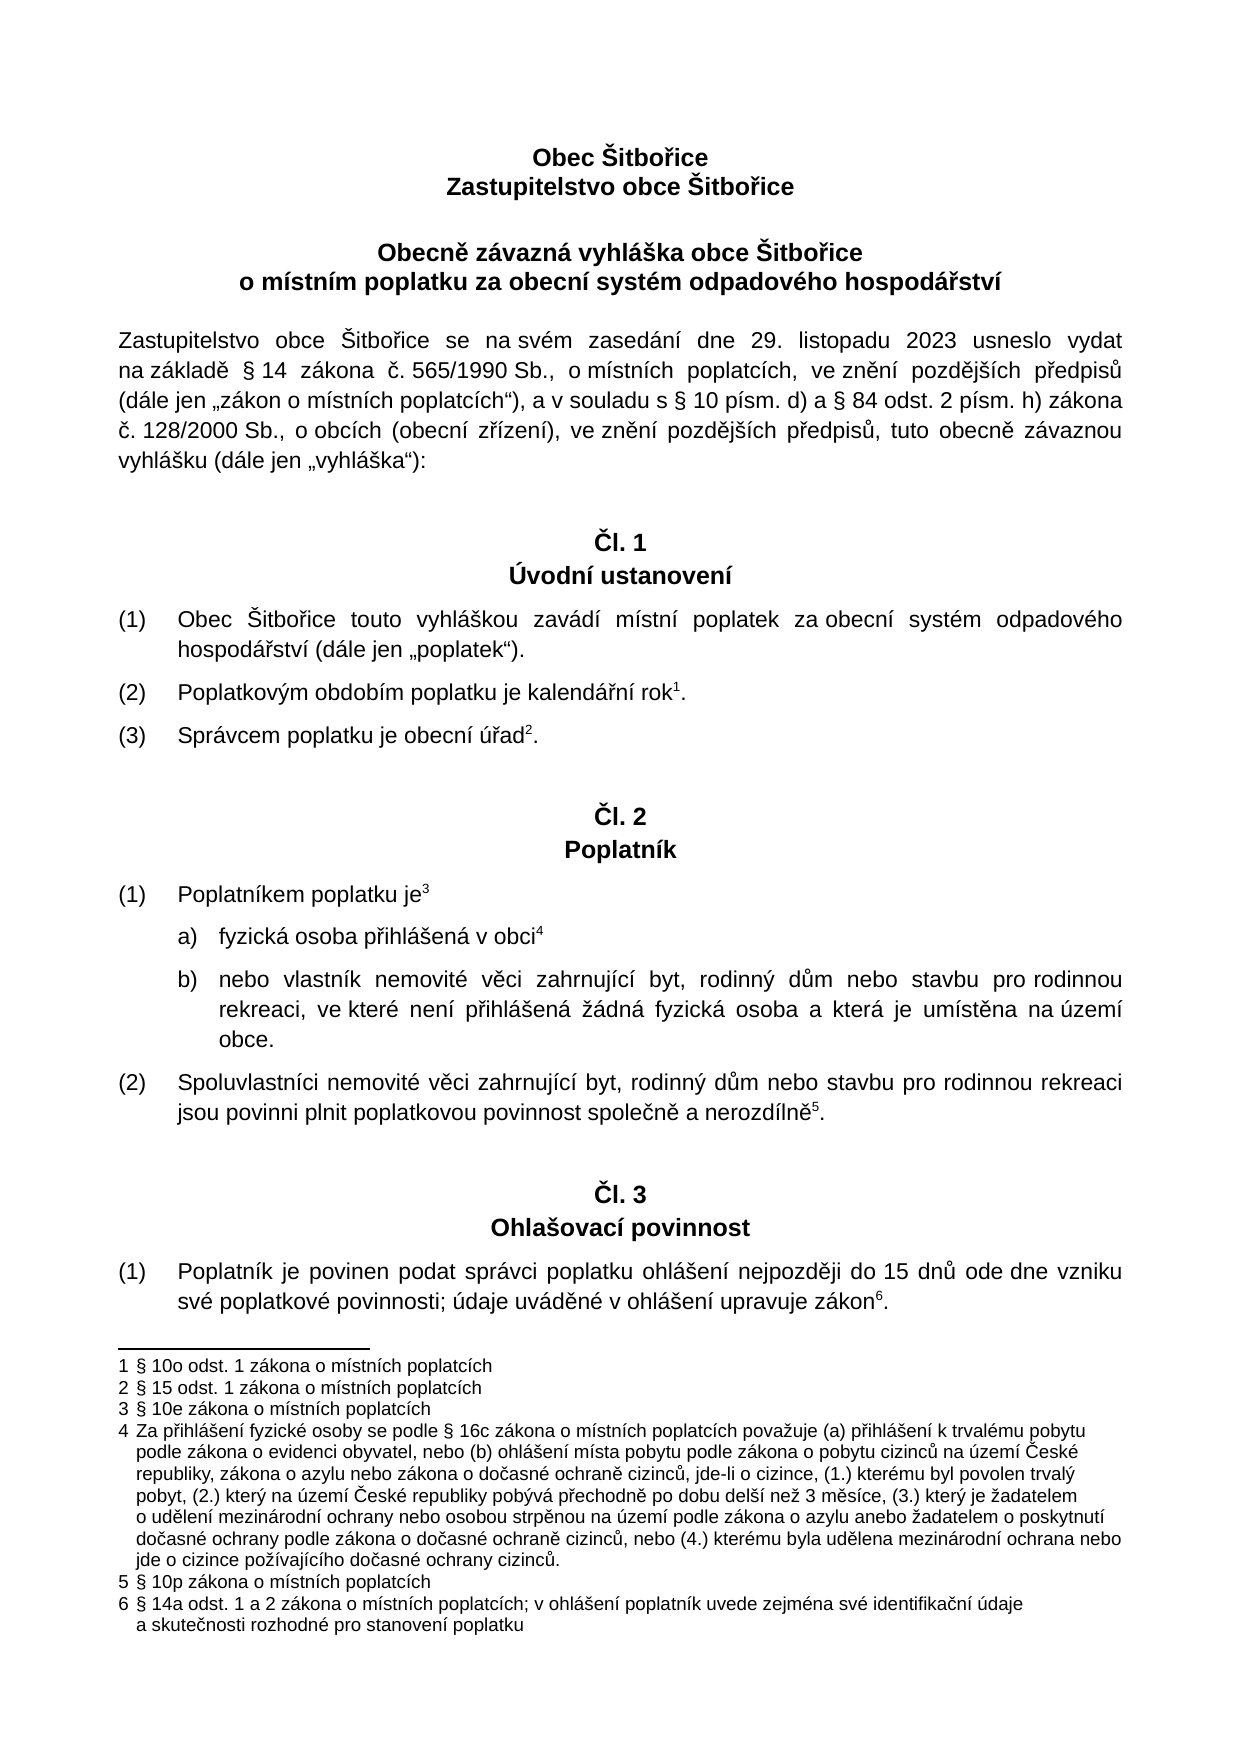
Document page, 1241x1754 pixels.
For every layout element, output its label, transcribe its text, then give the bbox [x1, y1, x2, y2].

list nebo vlastník nemovité věci zahrnující byt, rodinný dům nebo stavbu pro rodinnou rekreaci, ve které není přihlášená žádná fyzická osoba a která je umístěna na území obce. [177, 966, 1122, 1053]
list Poplatníkem poplatku je [118, 881, 1122, 907]
subtitle Čl. 2 Poplatník [118, 802, 1122, 864]
subtitle Čl. 1 Úvodní ustanovení [118, 528, 1122, 589]
list § 10e zákona o místních poplatcích [118, 1398, 1122, 1420]
text Zastupitelstvo obce Šitbořice se na svém zasedání dne 29. listopadu 2023 usneslo vydat na základě § 14 zákona č. 565/1990 Sb., o místních poplatcích, ve znění pozdějších předpisů (dále jen „zákon o místních poplatcích“), a v souladu s § 10 písm. d) a § 84 odst. 2 písm. h) zákona č. 128/2000 Sb., o obcích (obecní zřízení), ve znění pozdějších předpisů, tuto obecně závaznou vyhlášku (dále jen „vyhláška“): [118, 327, 1122, 474]
list Správcem poplatku je obecní úřad. [118, 722, 1122, 748]
list § 10p zákona o místních poplatcích [118, 1571, 1122, 1592]
list § 14a odst. 1 a 2 zákona o místních poplatcích; v ohlášení poplatník uvede zejména své identifikační údaje a skutečnosti rozhodné pro stanovení poplatku [118, 1592, 1122, 1635]
subtitle Čl. 3 Ohlašovací povinnost [118, 1179, 1122, 1241]
title Obec Šitbořice Zastupitelstvo obce Šitbořice [118, 143, 1122, 201]
list § 10o odst. 1 zákona o místních poplatcích [118, 1355, 1122, 1377]
list § 15 odst. 1 zákona o místních poplatcích [118, 1377, 1122, 1398]
subtitle Obecně závazná vyhláška obce Šitbořice o místním poplatku za obecní systém odpadového hospodářství [118, 238, 1122, 295]
list Spoluvlastníci nemovité věci zahrnující byt, rodinný dům nebo stavbu pro rodinnou rekreaci jsou povinni plnit poplatkovou povinnost společně a nerozdílně. [118, 1069, 1122, 1126]
list Poplatkovým obdobím poplatku je kalendářní rok. [118, 679, 1122, 706]
list fyzická osoba přihlášená v obci [177, 923, 1122, 950]
list Za přihlášení fyzické osoby se podle § 16c zákona o místních poplatcích považuje (a) přihlášení k trvalému pobytu podle zákona o evidenci obyvatel, nebo (b) ohlášení místa pobytu podle zákona o pobytu cizinců na území České republiky, zákona o azylu nebo zákona o dočasné ochraně cizinců, jde-li o cizince, (1.) kterému byl povolen trvalý pobyt, (2.) který na území České republiky pobývá přechodně po dobu delší než 3 měsíce, (3.) který je žadatelem o udělení mezinárodní ochrany nebo osobou strpěnou na území podle zákona o azylu anebo žadatelem o poskytnutí dočasné ochrany podle zákona o dočasné ochraně cizinců, nebo (4.) kterému byla udělena mezinárodní ochrana nebo jde o cizince požívajícího dočasné ochrany cizinců. [118, 1420, 1122, 1571]
list Obec Šitbořice touto vyhláškou zavádí místní poplatek za obecní systém odpadového hospodářství (dále jen „poplatek“). [118, 606, 1122, 663]
list Poplatník je povinen podat správci poplatku ohlášení nejpozději do 15 dnů ode dne vzniku své poplatkové povinnosti; údaje uváděné v ohlášení upravuje zákon. [118, 1258, 1122, 1315]
